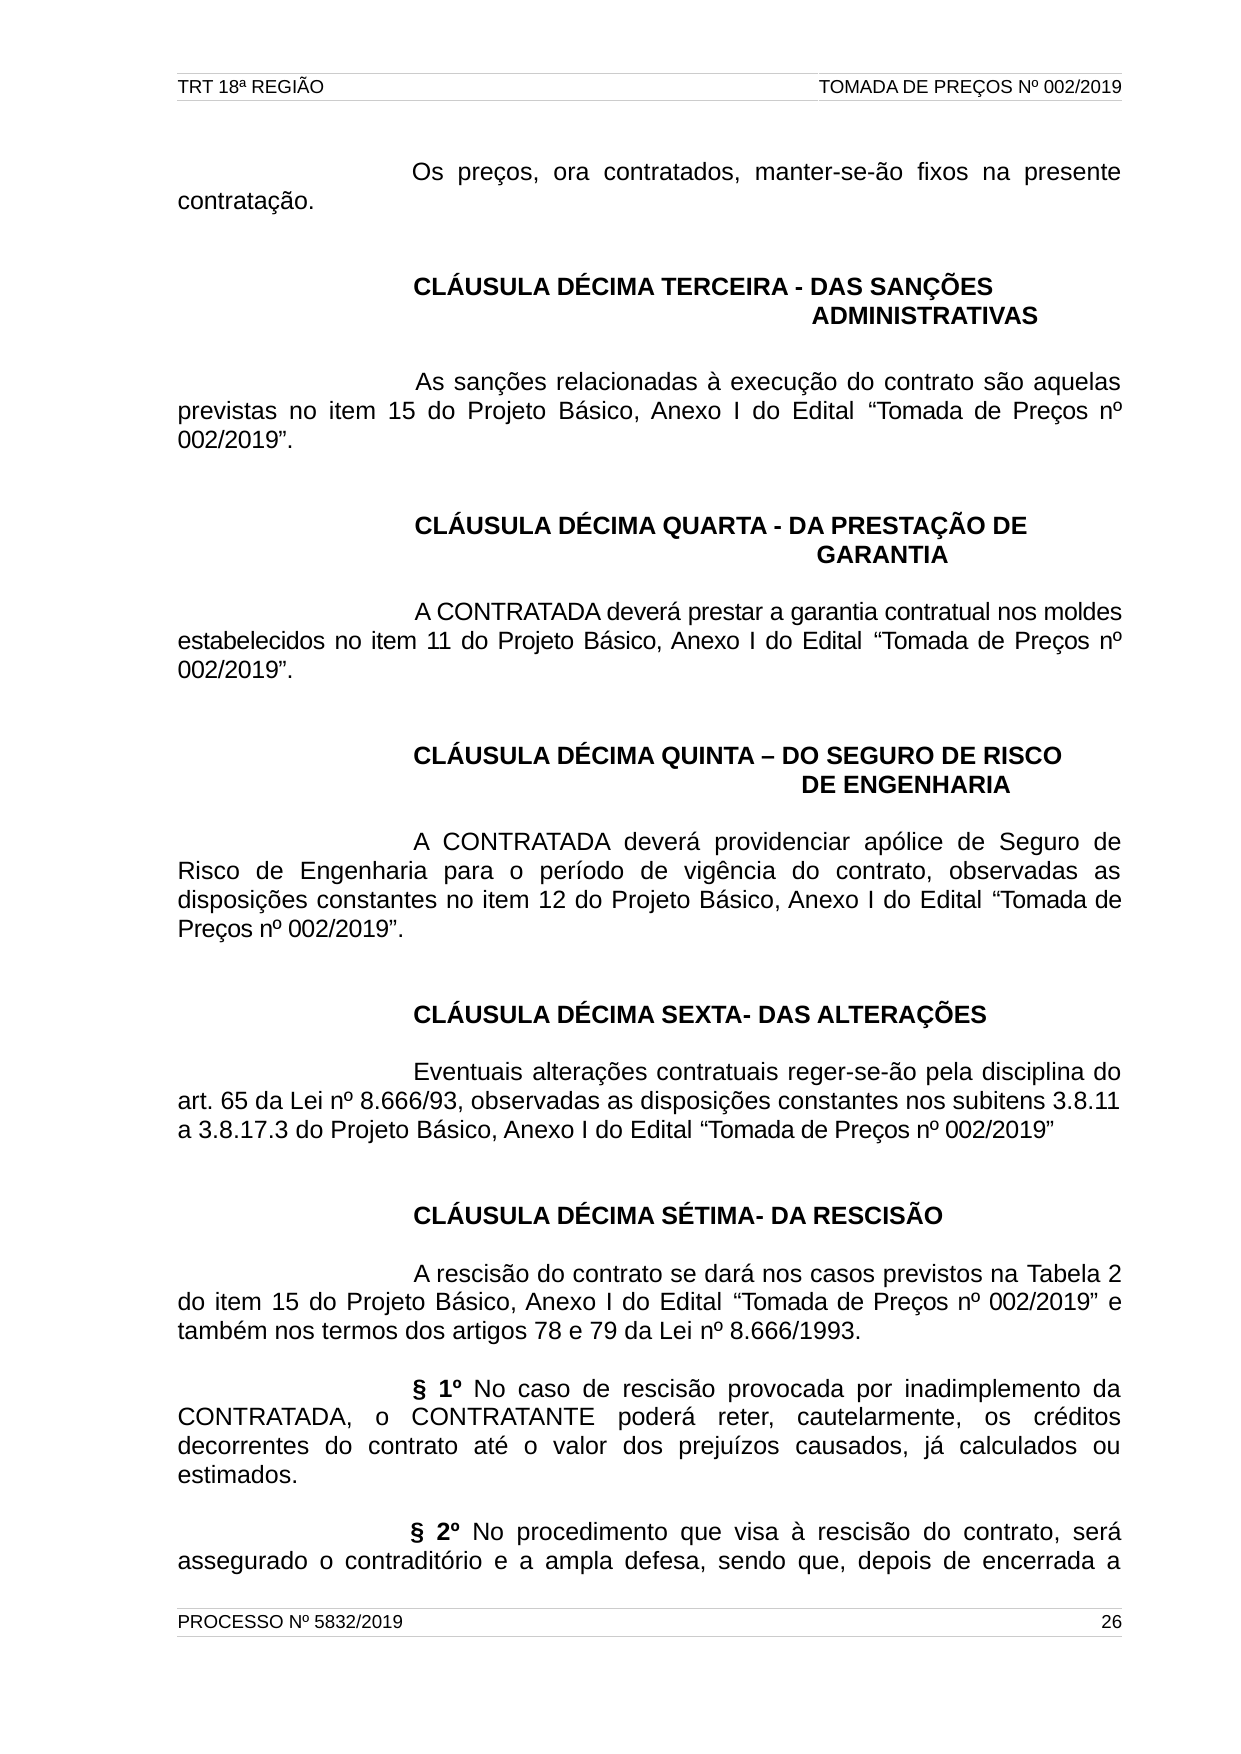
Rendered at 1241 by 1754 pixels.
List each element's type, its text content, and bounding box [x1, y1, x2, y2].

text CLÁUSULA DÉCIMA SEXTA- DAS ALTERAÇÕES [177, 1000, 1122, 1028]
text CLÁUSULA DÉCIMA SÉTIMA- DA RESCISÃO [177, 1201, 1122, 1258]
text § 2º No procedimento que visa à rescisão do contrato, será assegurado o contraditório e a ampla defesa, sendo que, depois de encerrada a [177, 1517, 1122, 1575]
text As sanções relacionadas à execução do contrato são aquelas previstas no item 15 do Projeto Básico, Anexo I do Edital “Tomada de Preços nº 002/2019”. [177, 367, 1122, 453]
text § 1º No caso de rescisão provocada por inadimplemento da CONTRATADA, o CONTRATANTE poderá reter, cautelarmente, os créditos decorrentes do contrato até o valor dos prejuízos causados, já calculados ou estimados. [177, 1373, 1122, 1488]
text ADMINISTRATIVAS [177, 301, 1122, 330]
text Eventuais alterações contratuais reger-se-ão pela disciplina do art. 65 da Lei nº 8.666/93, observadas as disposições constantes nos subitens 3.8.11 a 3.8.17.3 do Projeto Básico, Anexo I do Edital “Tomada de Preços nº 002/2019” [177, 1057, 1122, 1143]
text Os preços, ora contratados, manter-se-ão fixos na presente contratação. [177, 157, 1122, 215]
text DE ENGENHARIA [177, 770, 1122, 798]
text GARANTIA [177, 540, 1122, 568]
text CLÁUSULA DÉCIMA QUINTA – DO SEGURO DE RISCO [177, 741, 1122, 770]
text CLÁUSULA DÉCIMA QUARTA - DA PRESTAÇÃO DE [177, 511, 1122, 540]
text A CONTRATADA deverá prestar a garantia contratual nos moldes estabelecidos no item 11 do Projeto Básico, Anexo I do Edital “Tomada de Preços nº 002/2019”. [177, 597, 1122, 683]
text A rescisão do contrato se dará nos casos previstos na Tabela 2 do item 15 do Projeto Básico, Anexo I do Edital “Tomada de Preços nº 002/2019” e também nos termos dos artigos 78 e 79 da Lei nº 8.666/1993. [177, 1258, 1122, 1345]
text A CONTRATADA deverá providenciar apólice de Seguro de Risco de Engenharia para o período de vigência do contrato, observadas as disposições constantes no item 12 do Projeto Básico, Anexo I do Edital “Tomada de Preços nº 002/2019”. [177, 827, 1122, 942]
text CLÁUSULA DÉCIMA TERCEIRA - DAS SANÇÕES [177, 272, 1122, 301]
